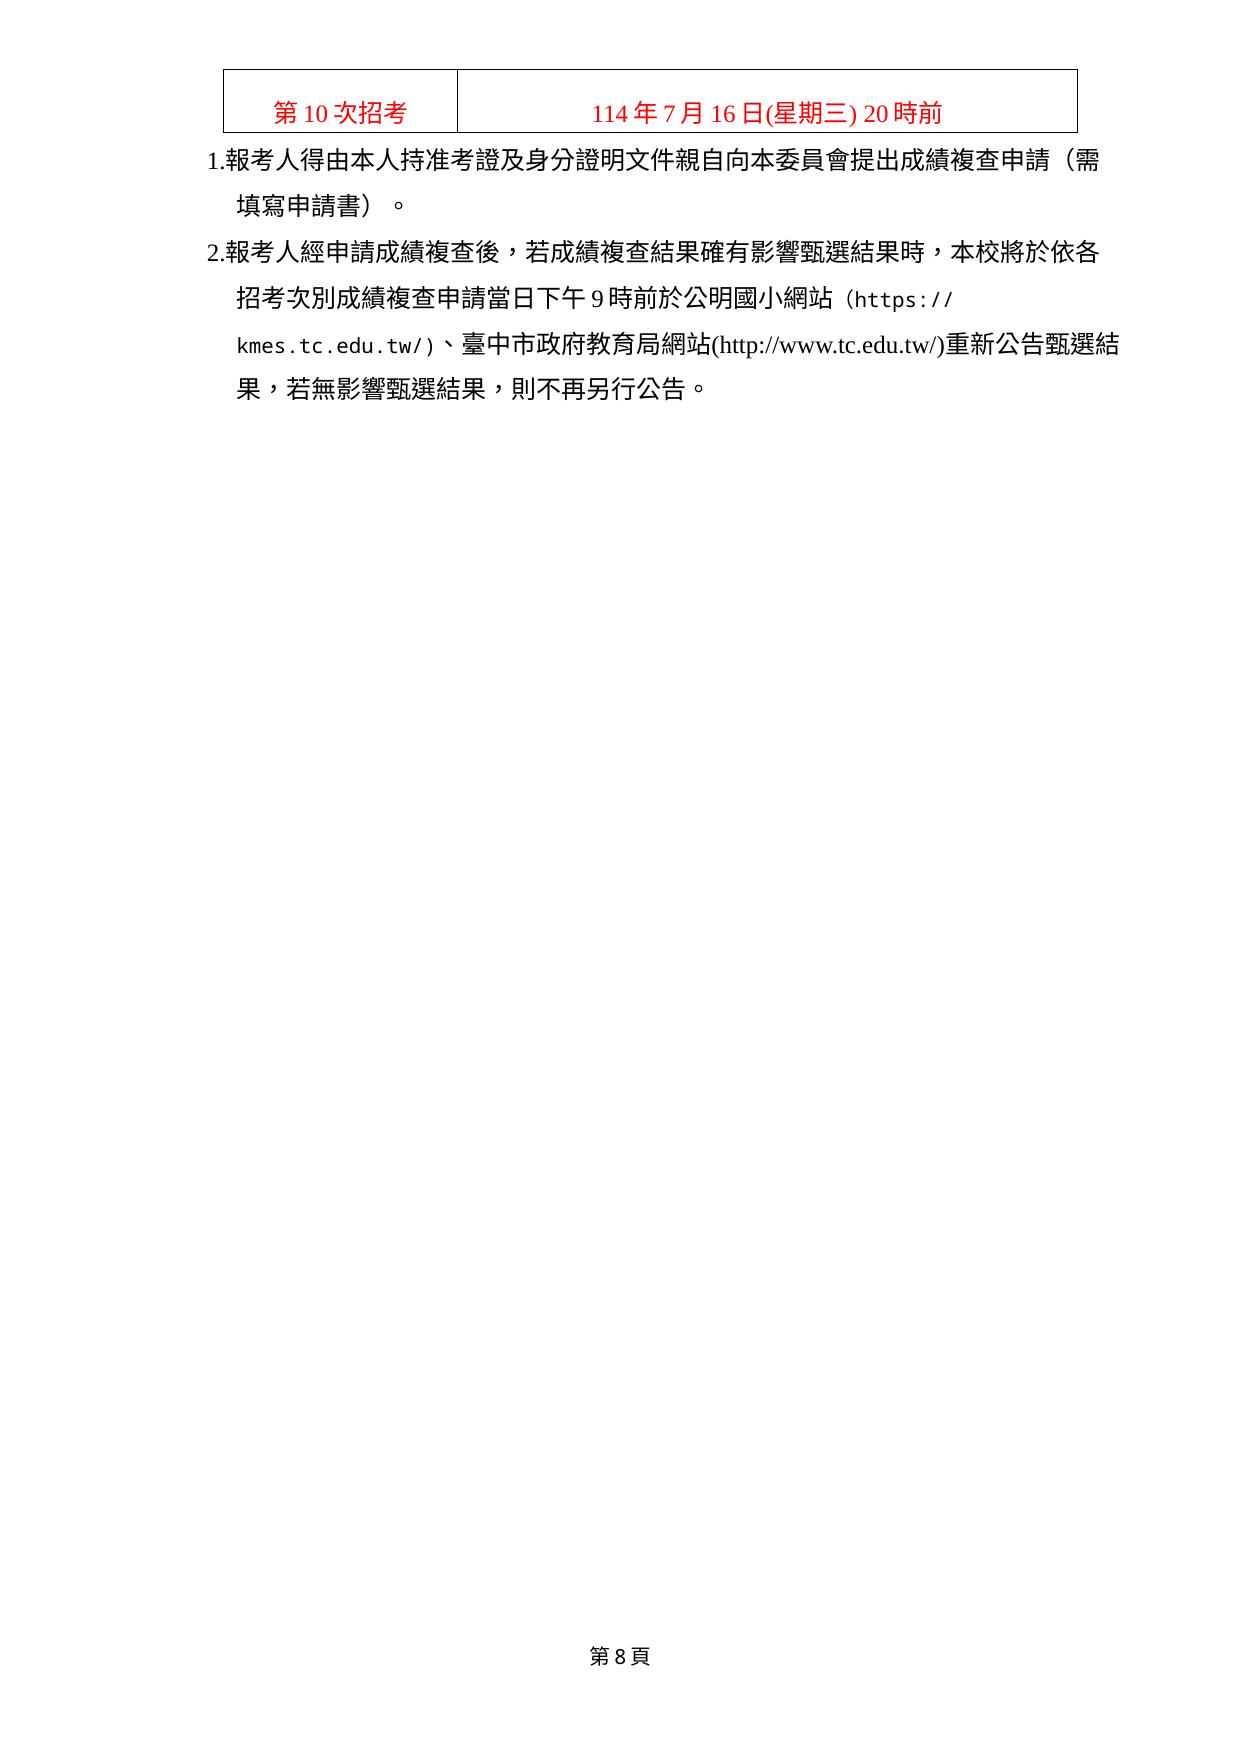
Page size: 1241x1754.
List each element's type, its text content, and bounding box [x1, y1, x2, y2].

table_cell 114年7月16日(星期三) 20時前 [458, 70, 1077, 132]
text 1.報考人得由本人持准考證及身分證明文件親自向本委員會提出成績複查申請（需填寫申請書）。 [207, 133, 1122, 225]
table_cell 第10次招考 [224, 70, 457, 132]
text 2.報考人經申請成績複查後，若成績複查結果確有影響甄選結果時，本校將於依各招考次別成績複查申請當日下午9時前於公明國小網站（https://kmes.tc.edu.tw/)、臺中市政府教育局網站(http://www.tc.edu.tw/)重新公告甄選結果，若無影響甄選結果，則不再另行公告。 [207, 225, 1122, 408]
